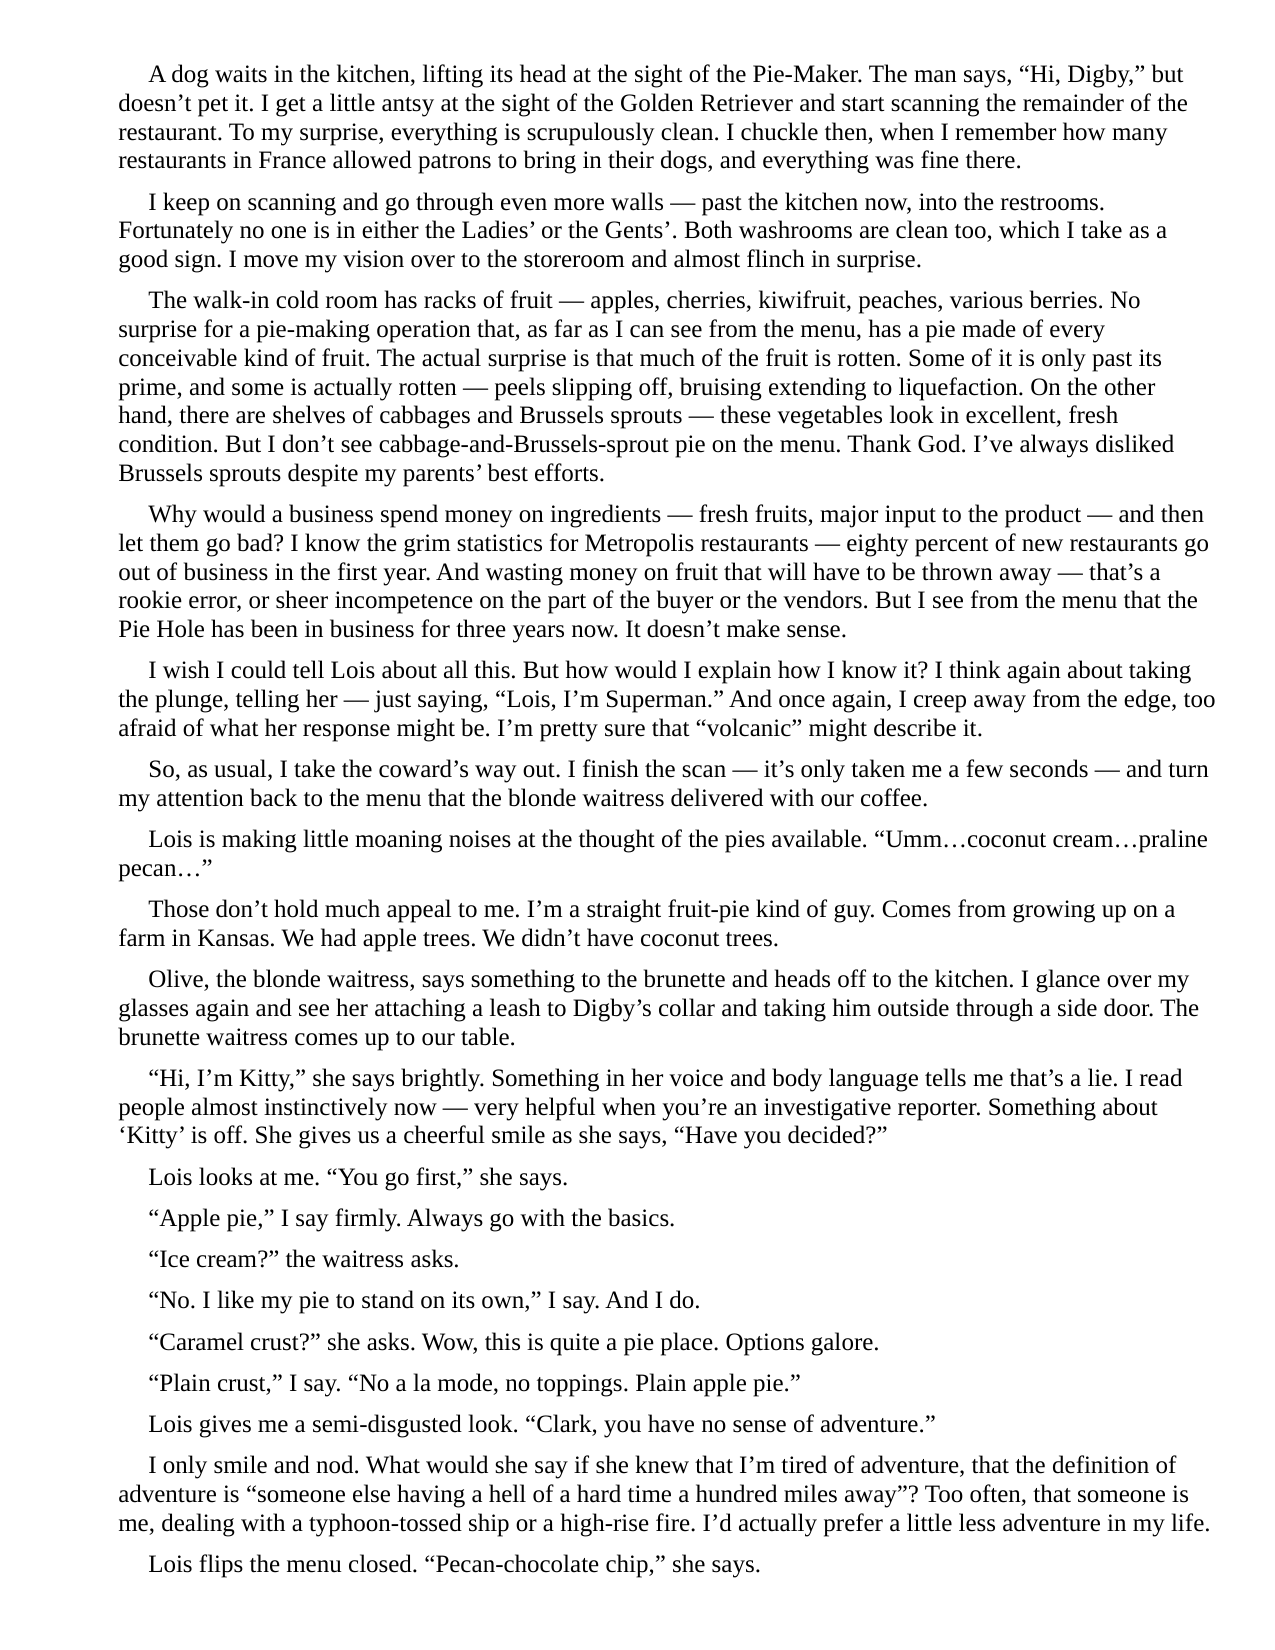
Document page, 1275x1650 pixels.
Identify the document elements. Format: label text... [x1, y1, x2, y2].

text “Caramel crust?” she asks. Wow, this is quite a pie place. Options galore. [118, 1327, 1216, 1355]
text Lois is making little moaning noises at the thought of the pies available. “Umm…coconut cream…praline pecan…” [118, 824, 1216, 882]
text I wish I could tell Lois about all this. But how would I explain how I know it? I think again about taking the plunge, telling her — just saying, “Lois, I’m Superman.” And once again, I creep away from the edge, too afraid of what her response might be. I’m pretty sure that “volcanic” might describe it. [118, 655, 1216, 742]
text Those don’t hold much appeal to me. I’m a straight fruit-pie kind of guy. Comes from growing up on a farm in Kansas. We had apple trees. We didn’t have coconut trees. [118, 894, 1216, 952]
text The walk-in cold room has racks of fruit — apples, cherries, kiwifruit, peaches, various berries. No surprise for a pie-making operation that, as far as I can see from the menu, has a pie made of every conceivable kind of fruit. The actual surprise is that much of the fruit is rotten. Some of it is only past its prime, and some is actually rotten — peels slipping off, bruising extending to liquefaction. On the other hand, there are shelves of cabbages and Brussels sprouts — these vegetables look in excellent, fresh condition. But I don’t see cabbage-and-Brussels-sprout pie on the menu. Thank God. I’ve always disliked Brussels sprouts despite my parents’ best efforts. [118, 285, 1216, 487]
text Olive, the blonde waitress, says something to the brunette and heads off to the kitchen. I glance over my glasses again and see her attaching a leash to Digby’s collar and taking him outside through a side door. The brunette waitress comes up to our table. [118, 964, 1216, 1050]
text I keep on scanning and go through even more walls — past the kitchen now, into the restrooms. Fortunately no one is in either the Ladies’ or the Gents’. Both washrooms are clean too, which I take as a good sign. I move my vision over to the storeroom and almost flinch in surprise. [118, 187, 1216, 273]
text Lois gives me a semi-disgusted look. “Clark, you have no sense of adventure.” [118, 1409, 1216, 1438]
text I only smile and nod. What would she say if she knew that I’m tired of adventure, that the definition of adventure is “someone else having a hell of a hard time a hundred miles away”? Too often, that someone is me, dealing with a typhoon-tossed ship or a high-rise fire. I’d actually prefer a little less adventure in my life. [118, 1450, 1216, 1537]
text “Plain crust,” I say. “No a la mode, no toppings. Plain apple pie.” [118, 1368, 1216, 1397]
text Why would a business spend money on ingredients — fresh fruits, major input to the product — and then let them go bad? I know the grim statistics for Metropolis restaurants — eighty percent of new restaurants go out of business in the first year. And wasting money on fruit that will have to be thrown away — that’s a rookie error, or sheer incompetence on the part of the buyer or the vendors. But I see from the menu that the Pie Hole has been in business for three years now. It doesn’t make sense. [118, 499, 1216, 643]
text So, as usual, I take the coward’s way out. I finish the scan — it’s only taken me a few seconds — and turn my attention back to the menu that the blonde waitress delivered with our coffee. [118, 754, 1216, 812]
text Lois flips the menu closed. “Pecan-chocolate chip,” she says. [118, 1549, 1216, 1578]
text “Ice cream?” the waitress asks. [118, 1244, 1216, 1273]
text “Apple pie,” I say firmly. Always go with the basics. [118, 1203, 1216, 1232]
text “Hi, I’m Kitty,” she says brightly. Something in her voice and body language tells me that’s a lie. I read people almost instinctively now — very helpful when you’re an investigative reporter. Something about ‘Kitty’ is off. She gives us a cheerful smile as she says, “Have you decided?” [118, 1063, 1216, 1149]
text Lois looks at me. “You go first,” she says. [118, 1162, 1216, 1190]
text A dog waits in the kitchen, lifting its head at the sight of the Pie-Maker. The man says, “Hi, Digby,” but doesn’t pet it. I get a little antsy at the sight of the Golden Retriever and start scanning the remainder of the restaurant. To my surprise, everything is scrupulously clean. I chuckle then, when I remember how many restaurants in France allowed patrons to bring in their dogs, and everything was fine there. [118, 59, 1216, 174]
text “No. I like my pie to stand on its own,” I say. And I do. [118, 1285, 1216, 1314]
